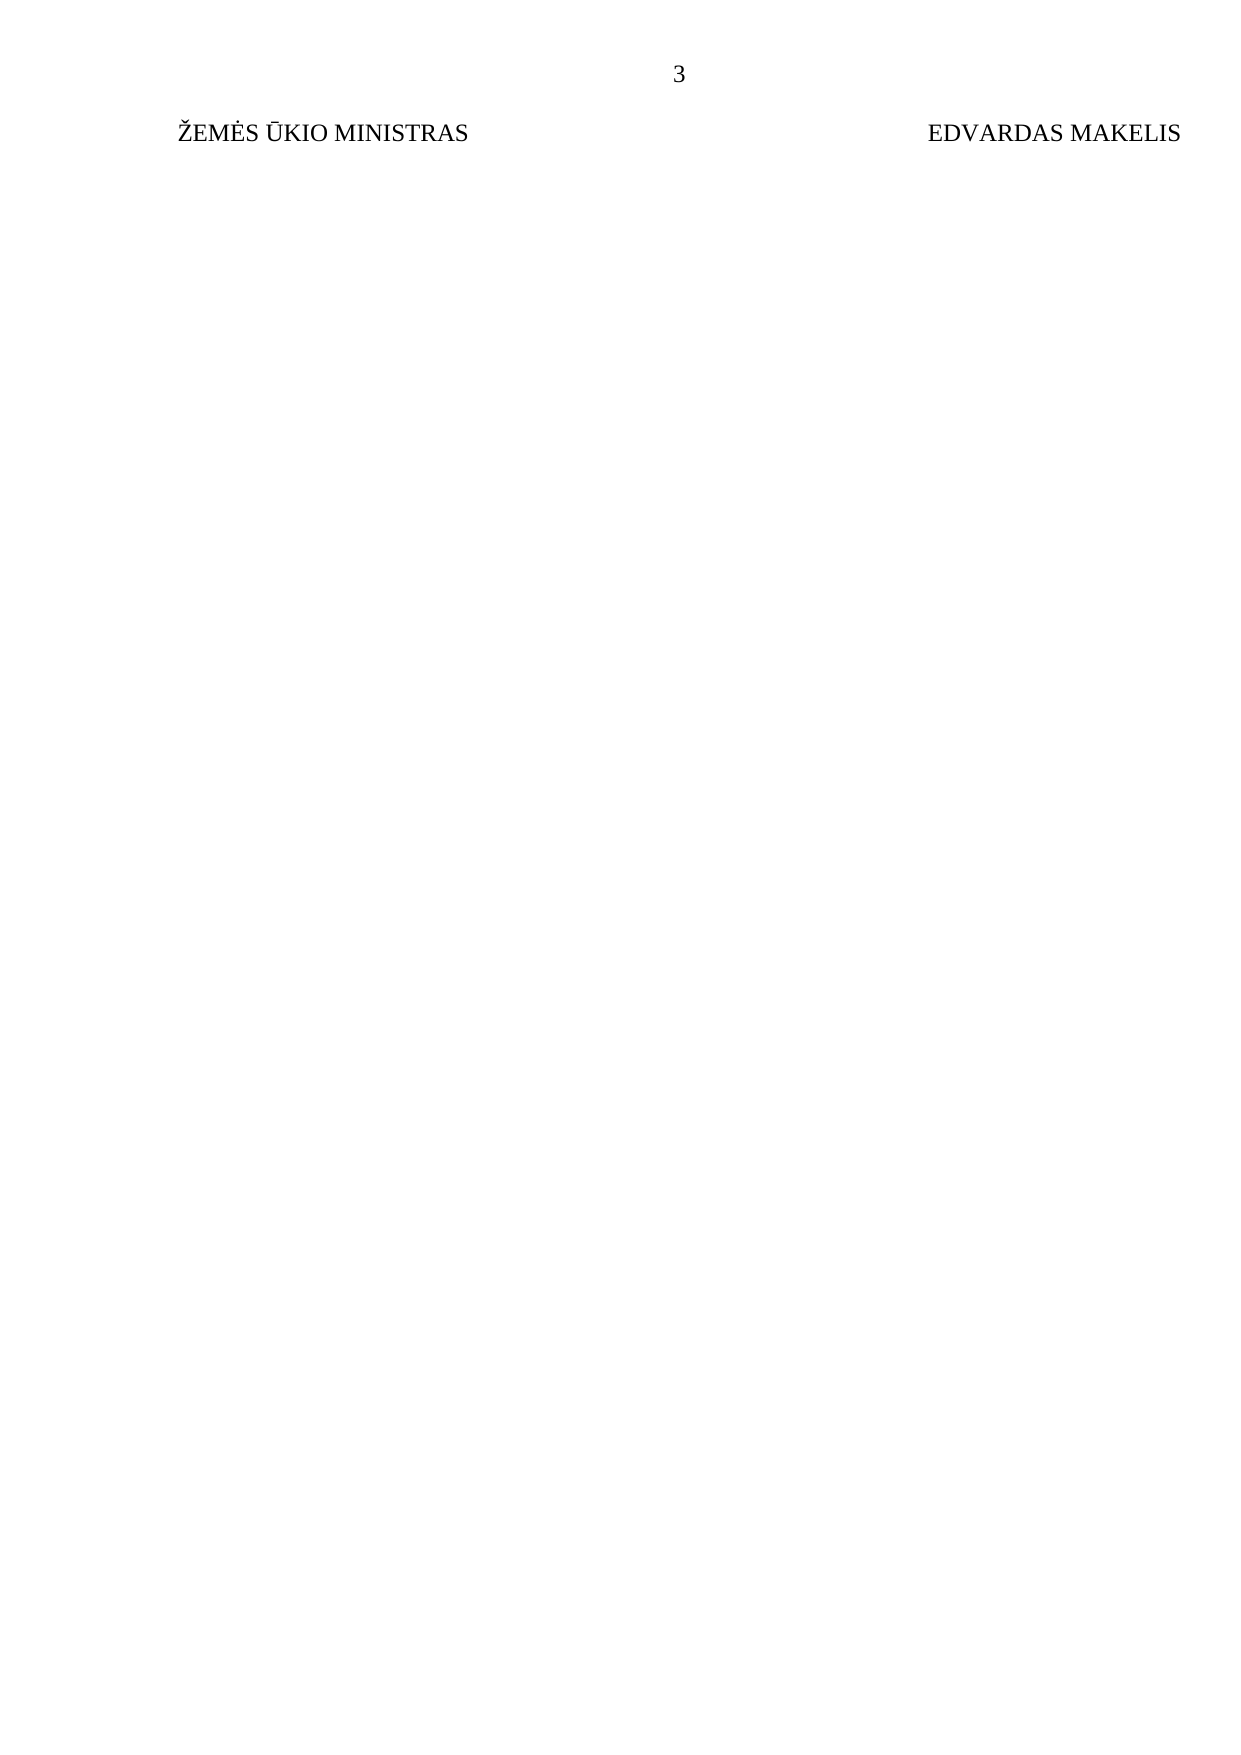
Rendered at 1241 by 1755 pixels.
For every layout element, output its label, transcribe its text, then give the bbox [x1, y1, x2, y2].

text Žemės ūkio ministras Edvardas Makelis [177, 118, 1181, 147]
